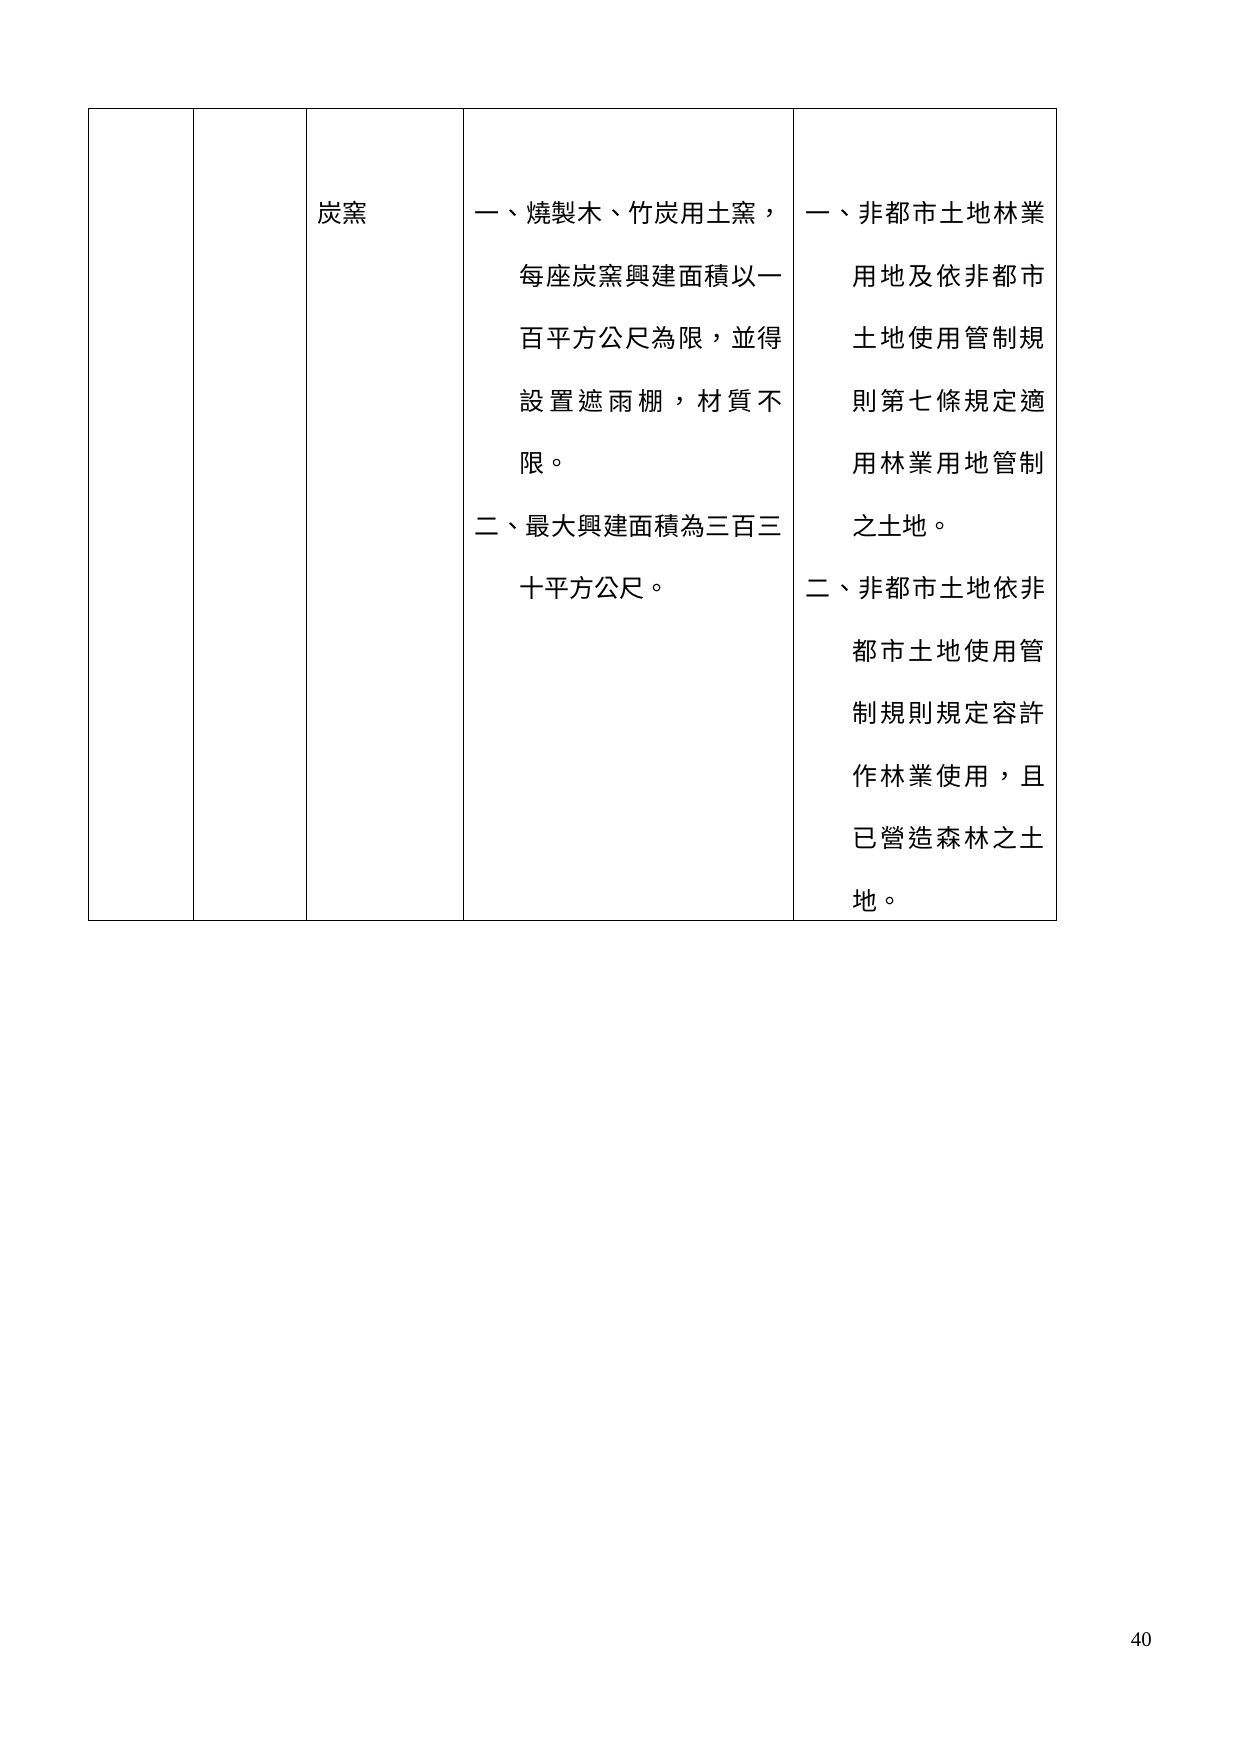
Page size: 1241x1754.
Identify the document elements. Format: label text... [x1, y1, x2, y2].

table_cell 炭窯 [307, 109, 463, 920]
table_cell [89, 109, 193, 920]
table_cell 一、燒製木、竹炭用土窯，每座炭窯興建面積以一百平方公尺為限，並得設置遮雨棚，材質不限。 二、最大興建面積為三百三十平方公尺。 [464, 109, 793, 920]
table_cell [194, 109, 306, 920]
table_cell 一、非都市土地林業用地及依非都市土地使用管制規則第七條規定適用林業用地管制之土地。 二、非都市土地依非都市土地使用管制規則規定容許作林業使用，且已營造森林之土地。 [794, 109, 1056, 920]
